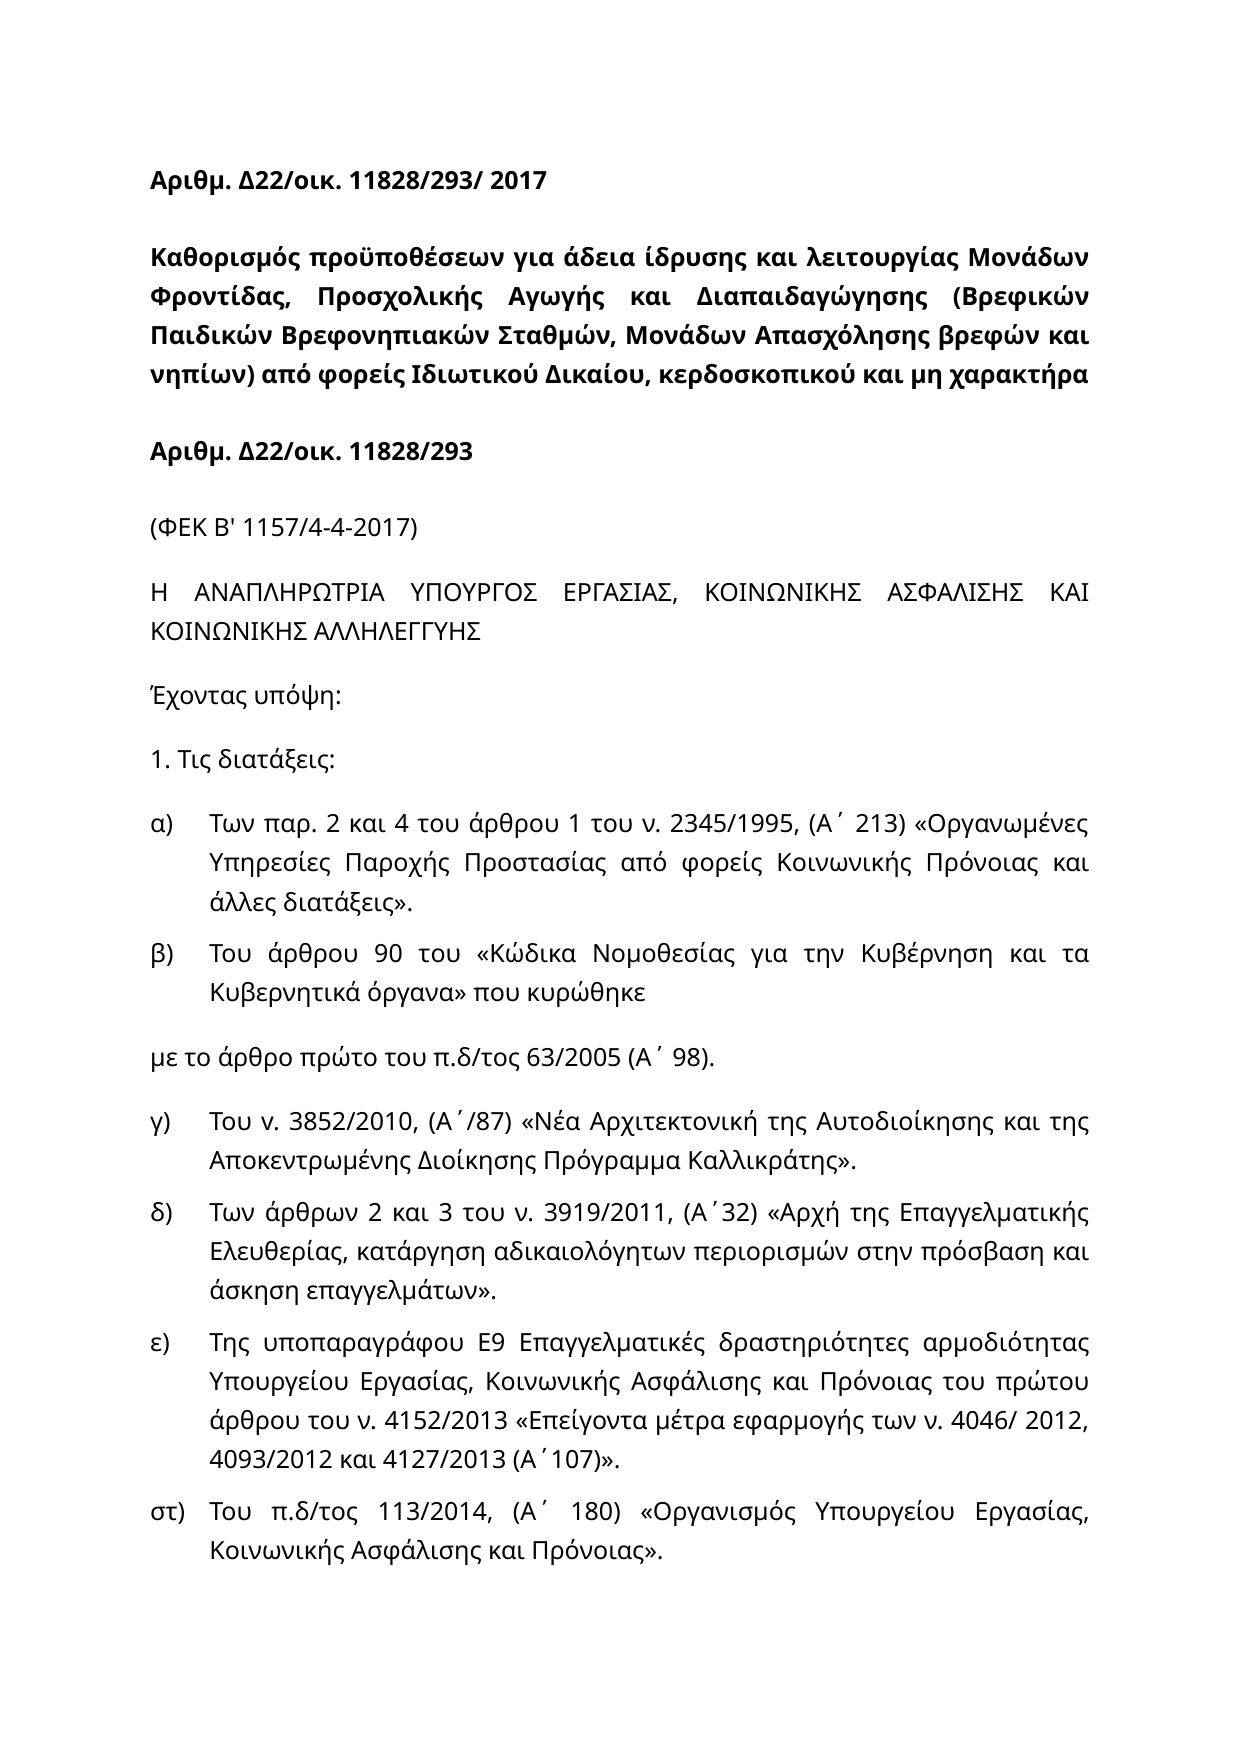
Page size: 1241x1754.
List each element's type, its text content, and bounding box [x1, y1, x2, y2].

list δ) Των άρθρων 2 και 3 του ν. 3919/2011, (Α΄32) «Αρχή της Επαγγελματικής Ελευθερίας, κατάργηση αδικαιολόγητων περιορισμών στην πρόσβαση και άσκηση επαγγελμάτων». [150, 1194, 1090, 1307]
title Καθορισμός προϋποθέσεων για άδεια ίδρυσης και λειτουργίας Μονάδων Φροντίδας, Προσχολικής Αγωγής και Διαπαιδαγώγησης (Βρεφικών Παιδικών Βρεφονηπιακών Σταθμών, Μονάδων Απασχόλησης βρεφών και νηπίων) από φορείς Ιδιωτικού Δικαίου, κερδοσκοπικού και μη χαρακτήρα [150, 239, 1090, 391]
text Η ΑΝΑΠΛΗΡΩΤΡΙΑ ΥΠΟΥΡΓΟΣ ΕΡΓΑΣΙΑΣ, ΚΟΙΝΩΝΙΚΗΣ ΑΣΦΑΛΙΣΗΣ ΚΑΙ ΚΟΙΝΩΝΙΚΗΣ ΑΛΛΗΛΕΓΓΥΗΣ [150, 574, 1090, 647]
list ε) Της υποπαραγράφου Ε9 Επαγγελματικές δραστηριότητες αρμοδιότητας Υπουργείου Εργασίας, Κοινωνικής Ασφάλισης και Πρόνοιας του πρώτου άρθρου του ν. 4152/2013 «Επείγοντα μέτρα εφαρμογής των ν. 4046/ 2012, 4093/2012 και 4127/2013 (Α΄107)». [150, 1324, 1090, 1476]
list α) Των παρ. 2 και 4 του άρθρου 1 του ν. 2345/1995, (A΄ 213) «Οργανωμένες Υπηρεσίες Παροχής Προστασίας από φορείς Κοινωνικής Πρόνοιας και άλλες διατάξεις». [150, 806, 1090, 918]
title Αριθμ. Δ22/οικ. 11828/293 [150, 433, 1090, 467]
text Έχοντας υπόψη: [150, 677, 1090, 712]
text (ΦΕΚ Β' 1157/4-4-2017) [150, 510, 1090, 544]
list στ) Του π.δ/τος 113/2014, (Α΄ 180) «Οργανισμός Υπουργείου Εργασίας, Κοινωνικής Ασφάλισης και Πρόνοιας». [150, 1493, 1090, 1567]
text με το άρθρο πρώτο του π.δ/τος 63/2005 (Α΄ 98). [150, 1039, 1090, 1073]
title Αριθμ. Δ22/οικ. 11828/293/ 2017 [150, 162, 1090, 197]
text 1. Τις διατάξεις: [150, 742, 1090, 776]
list γ) Του v. 3852/2010, (Α΄/87) «Νέα Αρχιτεκτονική της Αυτοδιοίκησης και της Αποκεντρωμένης Διοίκησης Πρόγραμμα Καλλικράτης». [150, 1103, 1090, 1177]
list β) Του άρθρου 90 του «Κώδικα Νομοθεσίας για την Κυβέρνηση και τα Κυβερνητικά όργανα» που κυρώθηκε [150, 936, 1090, 1009]
